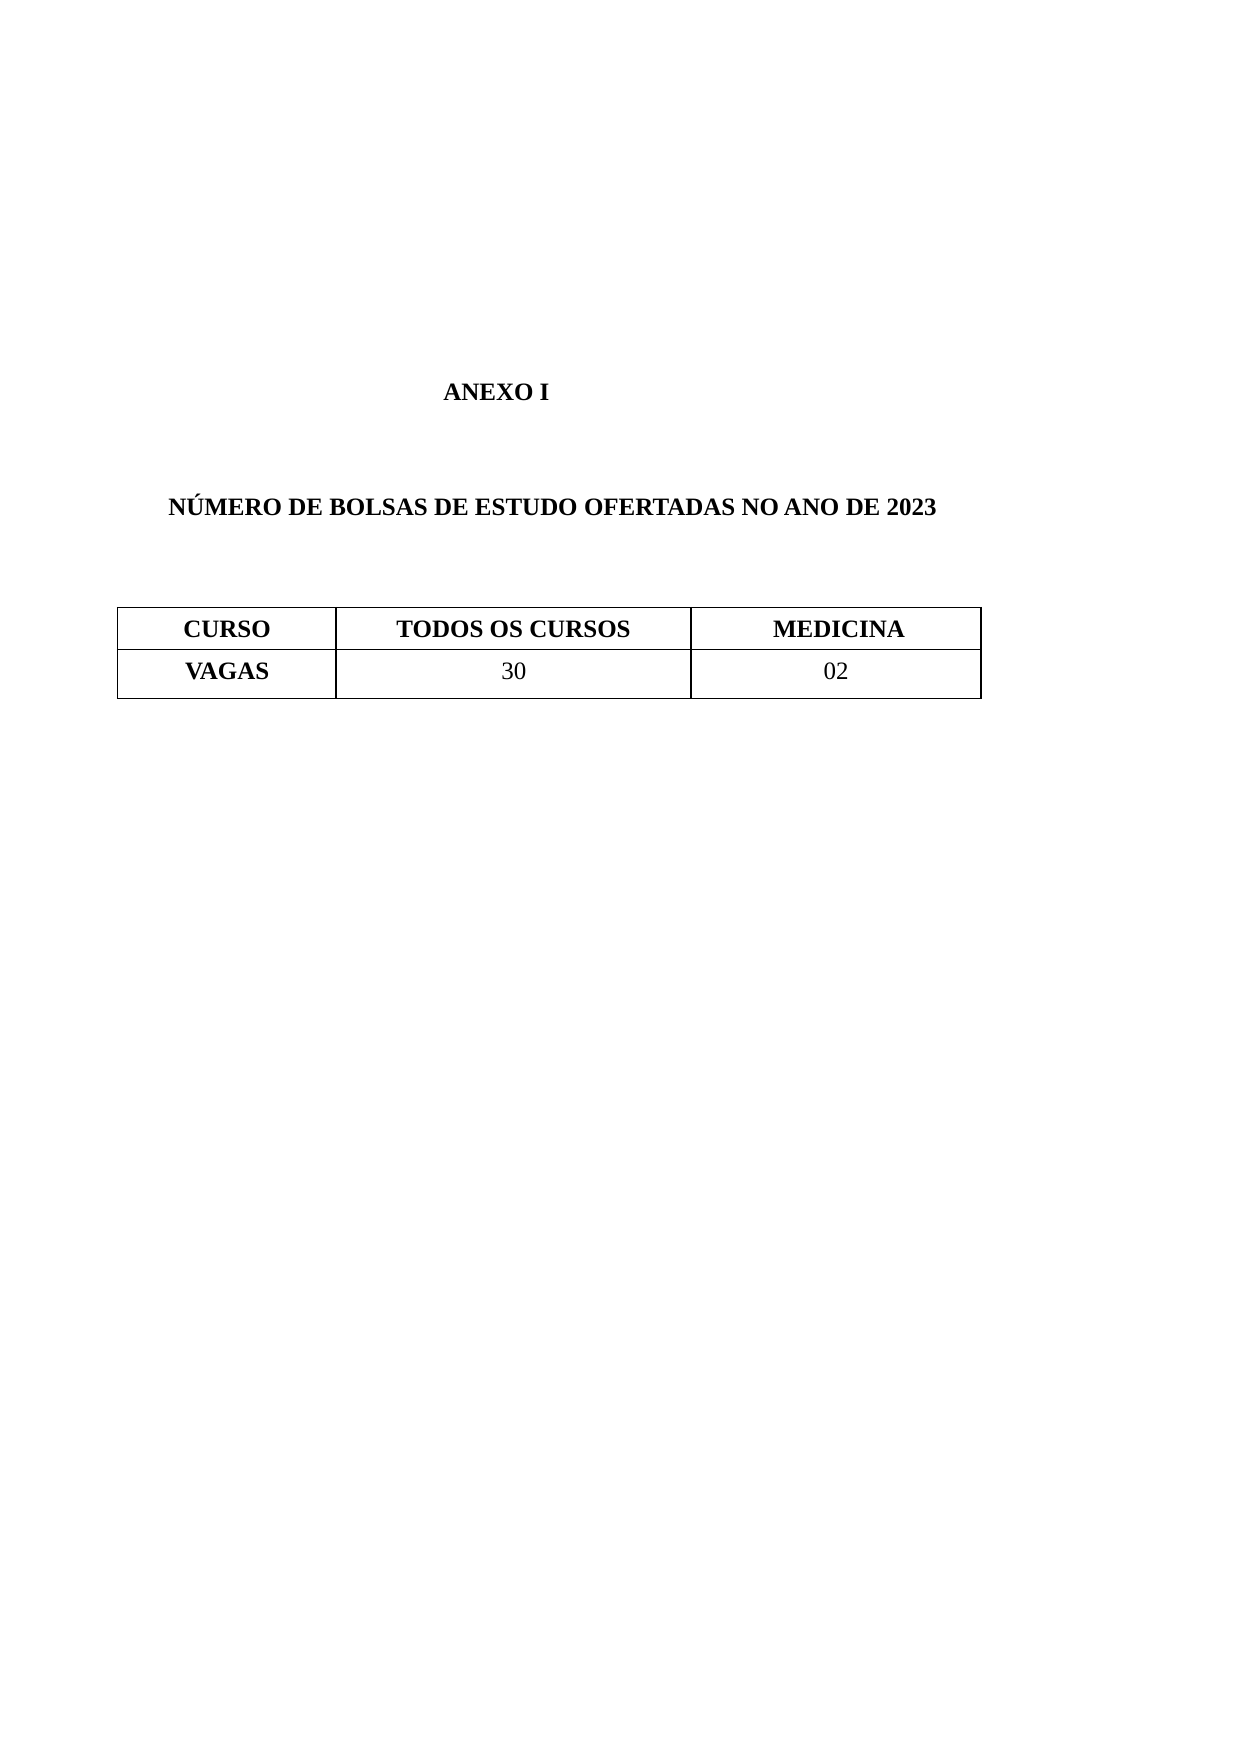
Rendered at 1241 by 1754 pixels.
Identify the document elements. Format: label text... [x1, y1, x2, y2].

table_cell VAGAS [118, 650, 335, 697]
table_cell 02 [692, 650, 980, 697]
table_header TODOS OS CURSOS [337, 608, 690, 649]
table_header MEDICINA [692, 608, 980, 649]
text NÚMERO DE BOLSAS DE ESTUDO OFERTADAS NO ANO DE 2023 [118, 492, 1122, 521]
text ANEXO I [118, 377, 1122, 406]
table_cell 30 [337, 650, 690, 697]
table_header CURSO [118, 608, 335, 649]
